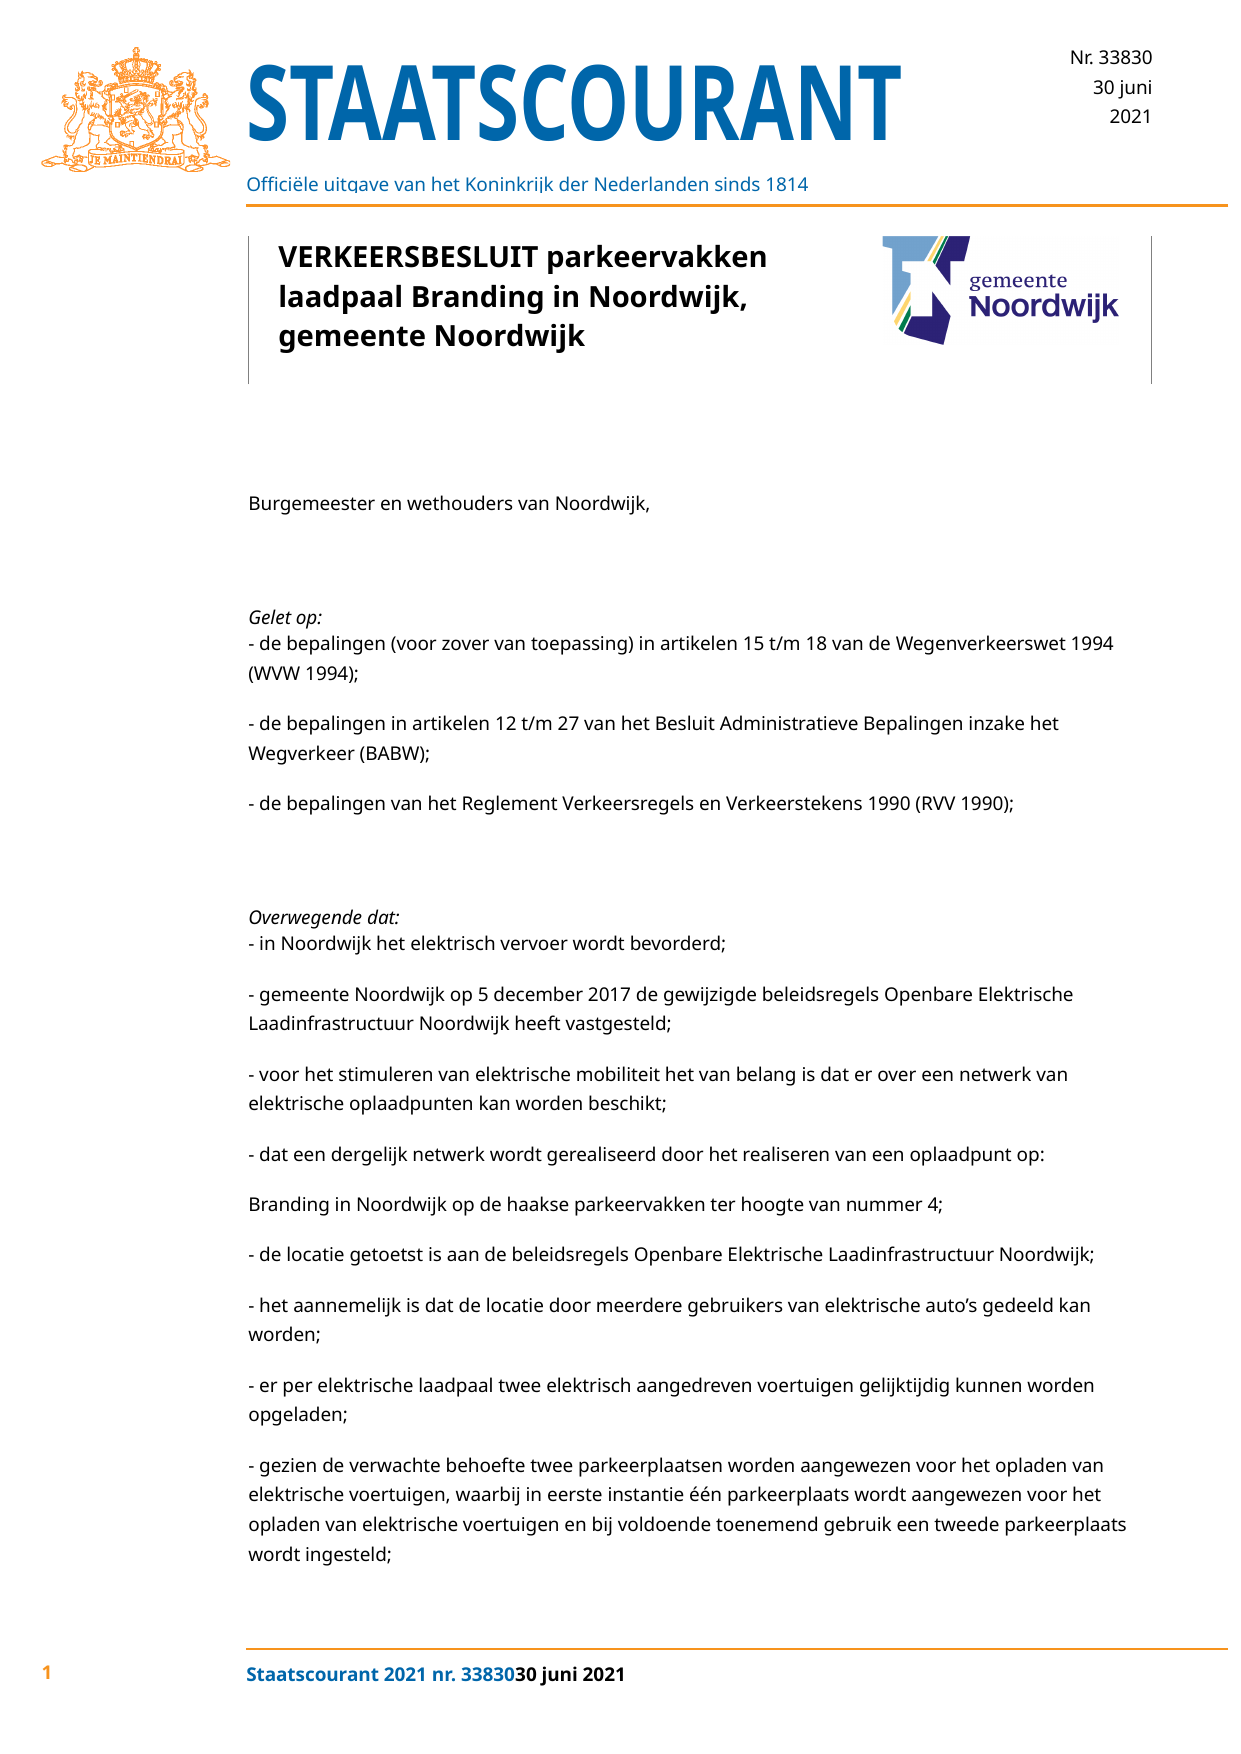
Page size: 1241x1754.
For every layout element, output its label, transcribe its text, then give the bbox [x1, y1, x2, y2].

text - de locatie getoetst is aan de beleidsregels Openbare Elektrische Laadinfrastructuur Noordwijk; [248, 1242, 1152, 1267]
text - het aannemelijk is dat de locatie door meerdere gebruikers van elektrische auto’s gedeeld kan worden; [248, 1292, 1152, 1347]
text - gemeente Noordwijk op 5 december 2017 de gewijzigde beleidsregels Openbare Elektrische Laadinfrastructuur Noordwijk heeft vastgesteld; [248, 981, 1152, 1036]
text - de bepalingen in artikelen 12 t/m 27 van het Besluit Administratieve Bepalingen inzake het Wegverkeer (BABW); [248, 710, 1152, 766]
text - voor het stimuleren van elektrische mobiliteit het van belang is dat er over een netwerk van elektrische oplaadpunten kan worden beschikt; [248, 1061, 1152, 1116]
text Burgemeester en wethouders van Noordwijk, [248, 490, 1152, 516]
text - gezien de verwachte behoefte twee parkeerplaatsen worden aangewezen voor het opladen van elektrische voertuigen, waarbij in eerste instantie één parkeerplaats wordt aangewezen voor het opladen van elektrische voertuigen en bij voldoende toenemend gebruik een tweede parkeerplaats wordt ingesteld; [248, 1452, 1152, 1566]
table_header VERKEERSBESLUIT parkeervakken laadpaal Branding in Noordwijk, gemeente Noordwijk [249, 236, 850, 384]
text - de bepalingen (voor zover van toepassing) in artikelen 15 t/m 18 van de Wegenverkeerswet 1994 (WVW 1994); [248, 630, 1152, 686]
text - dat een dergelijk netwerk wordt gerealiseerd door het realiseren van een oplaadpunt op: [248, 1141, 1152, 1166]
picture [41, 47, 231, 172]
text - in Noordwijk het elektrisch vervoer wordt bevorderd; [248, 930, 1152, 956]
text - de bepalingen van het Reglement Verkeersregels en Verkeerstekens 1990 (RVV 1990); [248, 790, 1152, 816]
text Overwegende dat: [248, 904, 1152, 930]
table_header [850, 236, 1151, 384]
text Gelet op: [248, 604, 1152, 630]
text - er per elektrische laadpaal twee elektrisch aangedreven voertuigen gelijktijdig kunnen worden opgeladen; [248, 1372, 1152, 1427]
text Branding in Noordwijk op de haakse parkeervakken ter hoogte van nummer 4; [248, 1191, 1152, 1217]
picture [882, 236, 1119, 345]
